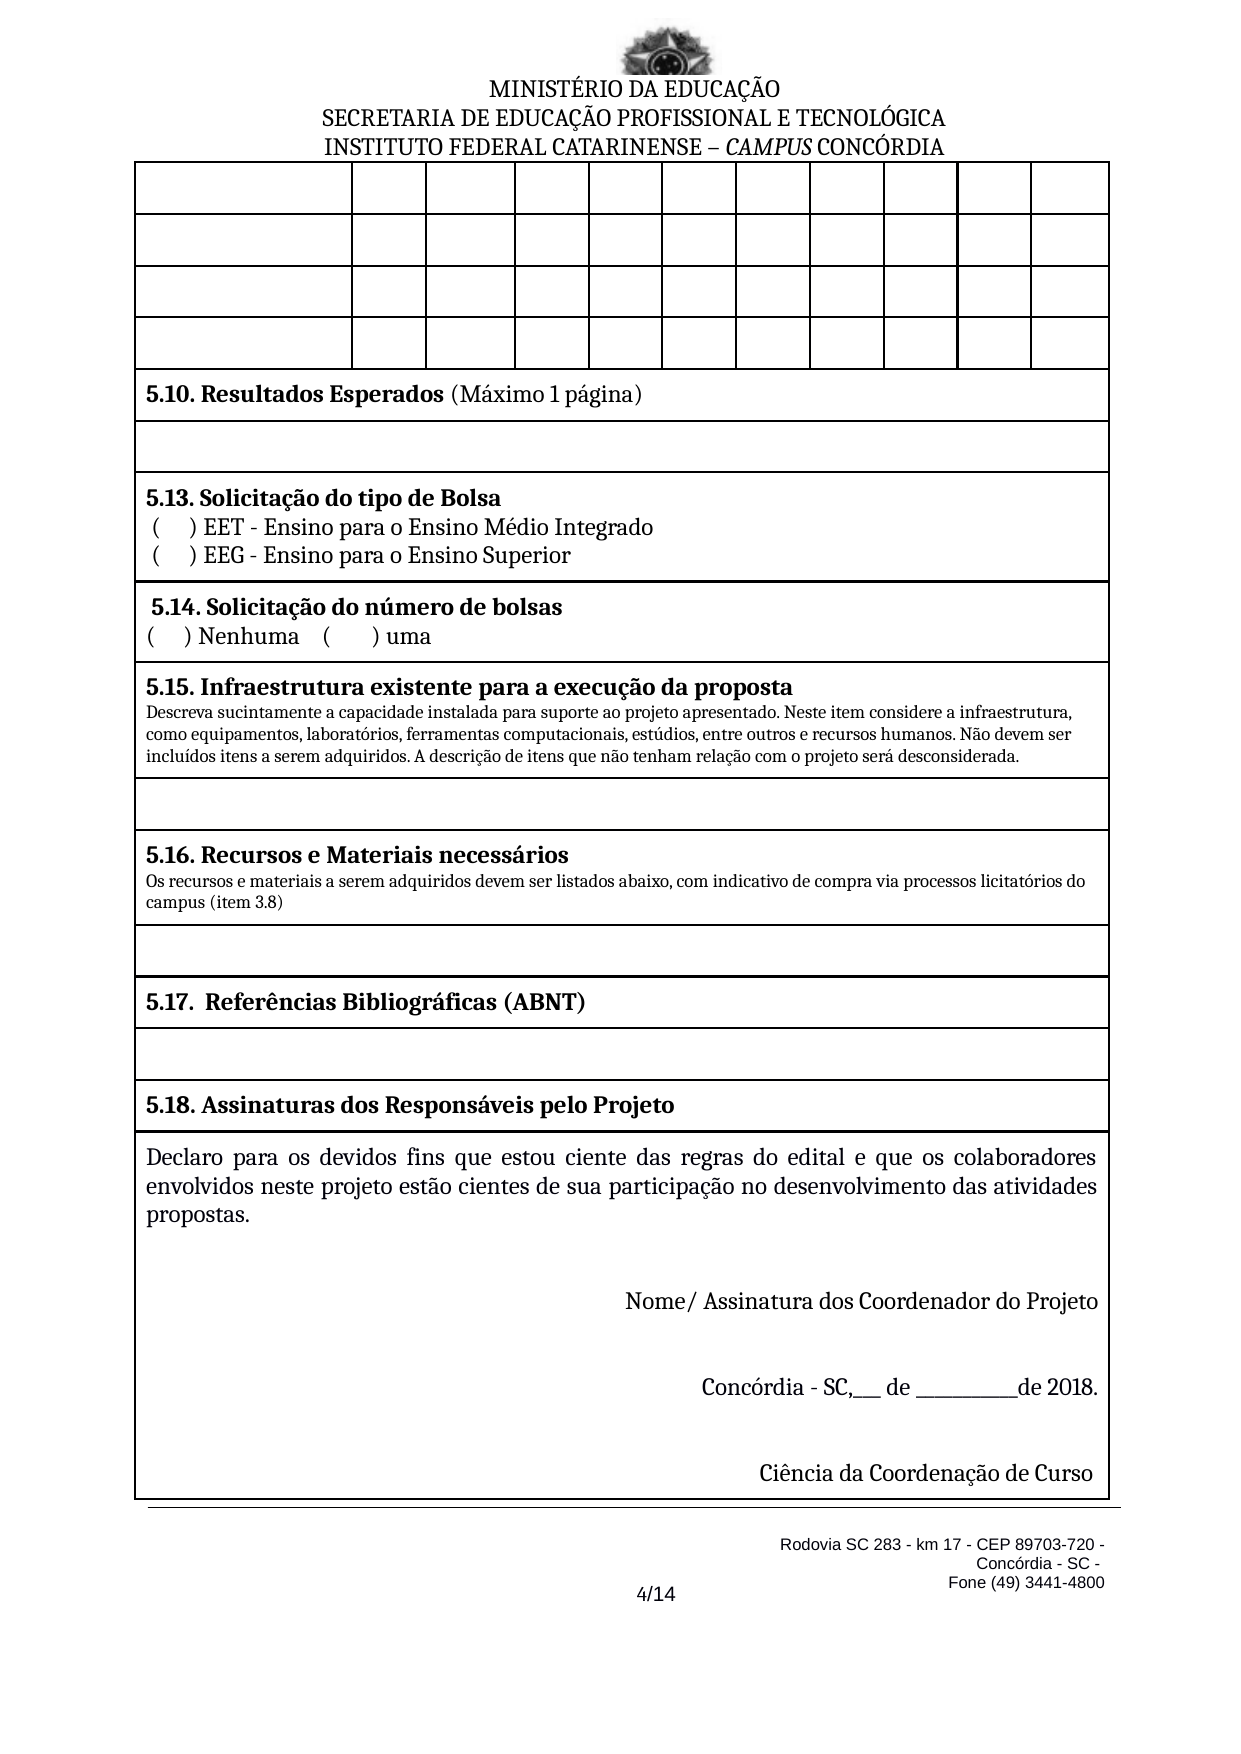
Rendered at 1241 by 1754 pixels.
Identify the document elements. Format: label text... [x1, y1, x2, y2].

table_cell [516, 215, 588, 264]
table_cell [516, 267, 588, 316]
table_cell [1032, 267, 1108, 316]
table_cell [353, 215, 425, 264]
table_cell [590, 163, 661, 213]
table_cell Declaro para os devidos fins que estou ciente das regras do edital e que os colaboradores envolvidos neste projeto estão cientes de sua participação no desenvolvimento das atividades propostas. Nome/ Assinatura dos Coordenador do Projeto Concórdia - SC,___ de ___________de 2018. Ciência da Coordenação de Curso [136, 1133, 1108, 1498]
table_cell [811, 215, 883, 264]
table_cell [1032, 318, 1108, 368]
table_cell 5.13. Solicitação do tipo de Bolsa ( ) EET - Ensino para o Ensino Médio Integrado ( ) EEG - Ensino para o Ensino Superior [136, 473, 1108, 580]
table_cell [663, 163, 735, 213]
table_cell [1032, 215, 1108, 264]
table_cell [663, 318, 735, 368]
table_cell [516, 163, 588, 213]
picture [616, 18, 723, 75]
table_cell [959, 215, 1030, 264]
table_cell [136, 926, 1108, 975]
table_cell 5.17. Referências Bibliográficas (ABNT) [136, 978, 1108, 1027]
table_cell 5.14. Solicitação do número de bolsas ( ) Nenhuma ( ) uma [136, 583, 1108, 661]
table_cell [136, 779, 1108, 829]
table_cell [737, 163, 809, 213]
table_cell [811, 163, 883, 213]
table_cell [737, 318, 809, 368]
table_cell [663, 215, 735, 264]
table_cell [1032, 163, 1108, 213]
table_cell [427, 267, 514, 316]
table_cell [136, 163, 351, 213]
table_cell 5.16. Recursos e Materiais necessários Os recursos e materiais a serem adquiridos devem ser listados abaixo, com indicativo de compra via processos licitatórios do campus (item 3.8) [136, 831, 1108, 924]
table_cell [737, 215, 809, 264]
table_cell [353, 318, 425, 368]
table_cell [811, 318, 883, 368]
table_cell [353, 267, 425, 316]
table_cell [885, 163, 956, 213]
table_cell [663, 267, 735, 316]
table_cell [959, 163, 1030, 213]
table_cell 5.10. Resultados Esperados (Máximo 1 página) [136, 370, 1108, 419]
table_cell [136, 1029, 1108, 1079]
table_cell [516, 318, 588, 368]
table_cell [136, 318, 351, 368]
table_cell [811, 267, 883, 316]
table_cell [885, 318, 956, 368]
table_cell [427, 318, 514, 368]
table_cell [136, 215, 351, 264]
table_cell [737, 267, 809, 316]
table_cell [885, 267, 956, 316]
table_cell [959, 318, 1030, 368]
table_cell 5.18. Assinaturas dos Responsáveis pelo Projeto [136, 1081, 1108, 1130]
table_cell 5.15. Infraestrutura existente para a execução da proposta Descreva sucintamente a capacidade instalada para suporte ao projeto apresentado. Neste item considere a infraestrutura, como equipamentos, laboratórios, ferramentas computacionais, estúdios, entre outros e recursos humanos. Não devem ser incluídos itens a serem adquiridos. A descrição de itens que não tenham relação com o projeto será desconsiderada. [136, 663, 1108, 777]
table_cell [885, 215, 956, 264]
table_cell [353, 163, 425, 213]
table_cell [427, 163, 514, 213]
table_cell [590, 215, 661, 264]
table_cell [590, 267, 661, 316]
table_cell [136, 267, 351, 316]
table_cell [136, 422, 1108, 471]
table_cell [959, 267, 1030, 316]
table_cell [590, 318, 661, 368]
table_cell [427, 215, 514, 264]
